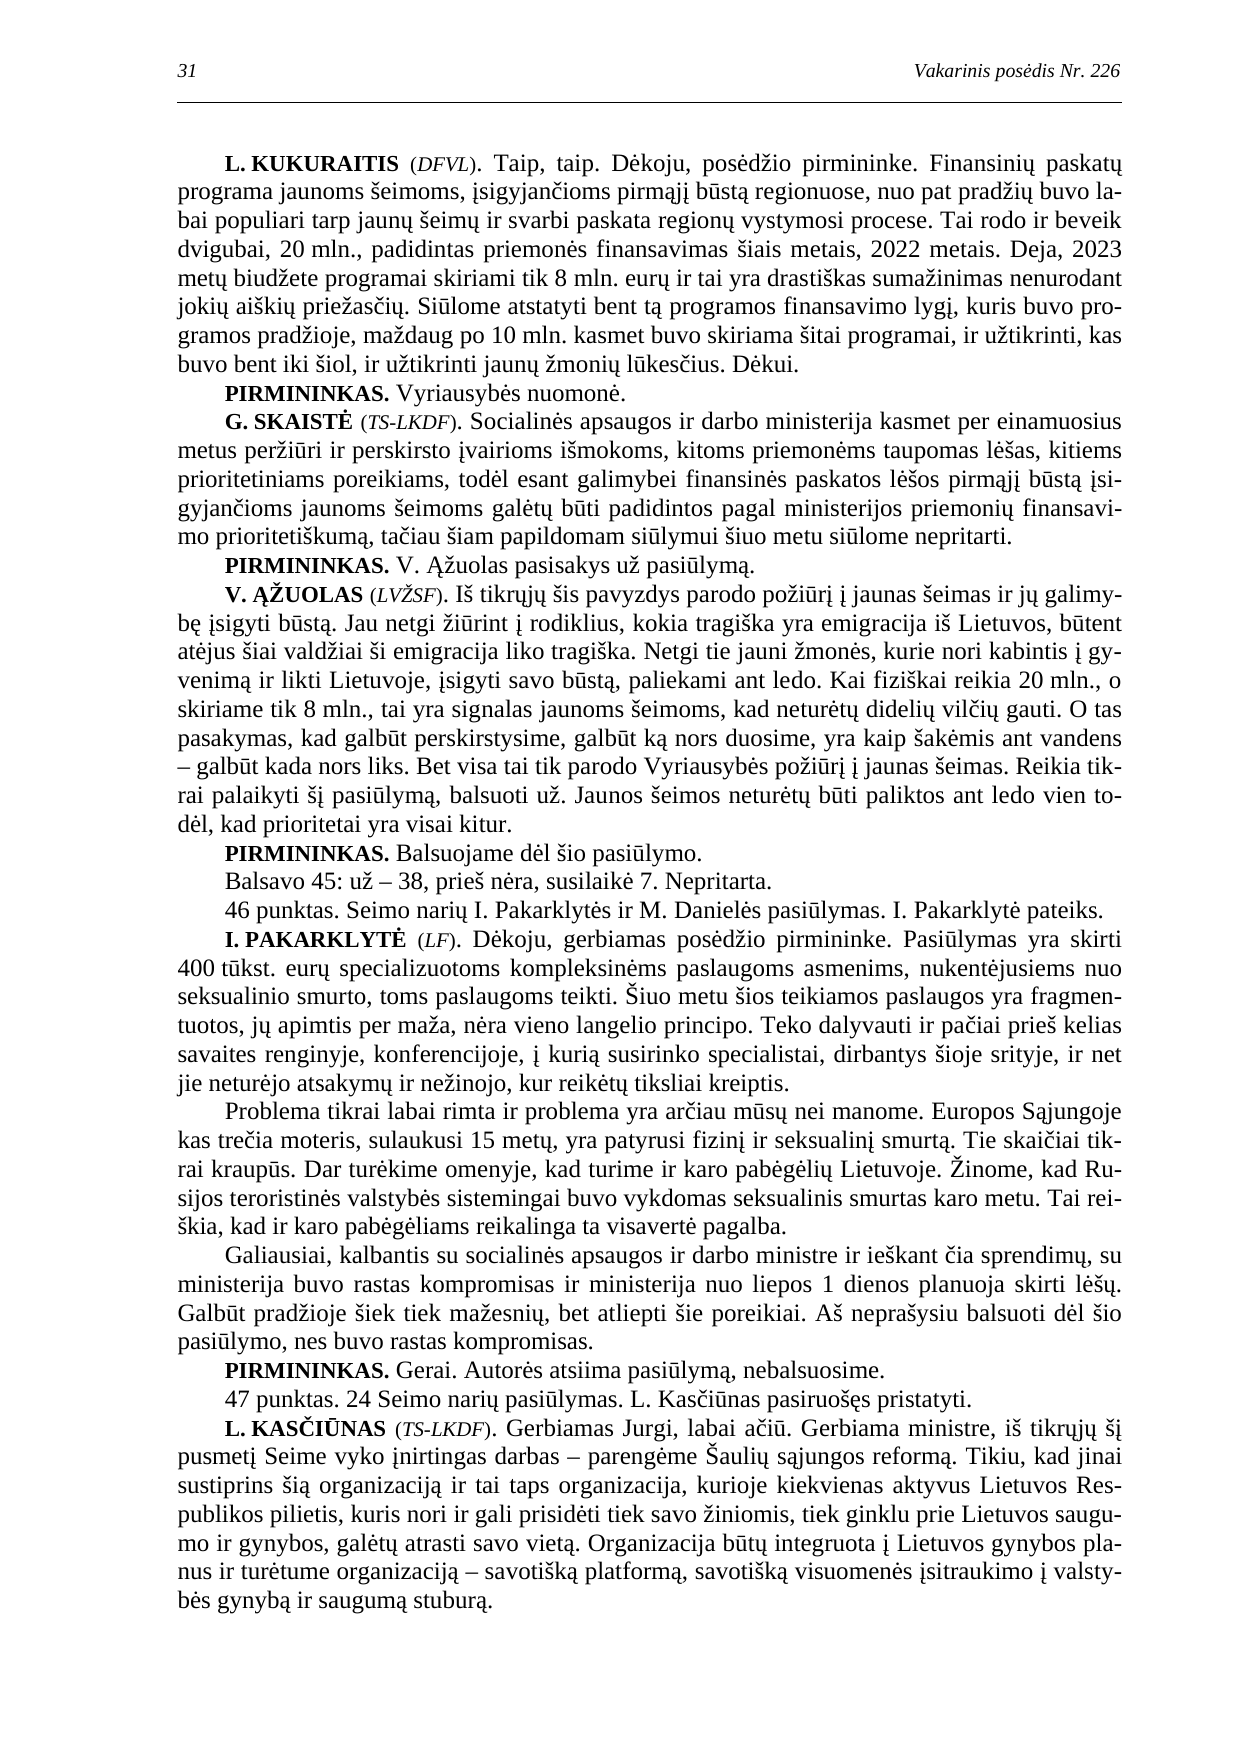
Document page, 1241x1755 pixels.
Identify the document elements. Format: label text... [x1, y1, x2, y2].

text 46 punk­tas. Sei­mo na­rių I. Pa­kar­kly­tės ir M. Da­nie­lės pa­siū­ly­mas. I. Pa­kar­kly­tė pa­teiks. [177, 895, 1122, 924]
text PIRMININKAS. V. Ąžuo­las pa­si­sa­kys už pa­siū­ly­mą. [177, 550, 1122, 579]
text PIRMININKAS. Bal­suo­ja­me dėl šio pa­siū­ly­mo. [177, 838, 1122, 866]
text L. KUKURAITIS (DFVL). Taip, taip. Dė­ko­ju, po­sė­džio pir­mi­nin­ke. Fi­nan­si­nių pa­ska­tų pro­gra­ma jau­noms šei­moms, įsi­gy­jan­čioms pir­mą­jį būs­tą re­gio­nuo­se, nuo pat pra­džių bu­vo la­bai po­pu­lia­ri tarp jau­nų šei­mų ir svar­bi pa­ska­ta re­gio­nų vys­ty­mo­si pro­ce­se. Tai ro­do ir be­veik dvi­gu­bai, 20 mln., pa­di­din­tas prie­mo­nės fi­nan­sa­vi­mas šiais me­tais, 2022 me­tais. De­ja, 2023 me­tų biu­dže­te pro­gra­mai ski­ria­mi tik 8 mln. eu­rų ir tai yra dras­tiš­kas su­ma­ži­ni­mas ne­nu­ro­dant jo­kių aiš­kių prie­žas­čių. Siū­lo­me at­sta­ty­ti bent tą pro­gra­mos fi­nan­sa­vi­mo ly­gį, ku­ris bu­vo pro­gra­mos pra­džio­je, maž­daug po 10 mln. kas­met bu­vo ski­ria­ma ši­tai pro­gra­mai, ir už­tik­rin­ti, kas bu­vo bent iki šiol, ir už­tik­rin­ti jau­nų žmo­nių lū­kes­čius. Dė­kui. [177, 148, 1122, 378]
text Bal­sa­vo 45: už – 38, prieš nė­ra, su­si­lai­kė 7. Ne­pri­tar­ta. [177, 866, 1122, 895]
text Pro­ble­ma tik­rai la­bai rim­ta ir pro­ble­ma yra ar­čiau mū­sų nei ma­no­me. Eu­ro­pos Są­jun­go­je kas tre­čia mo­te­ris, su­lau­ku­si 15 me­tų, yra pa­ty­ru­si fi­zi­nį ir sek­su­a­li­nį smur­tą. Tie skai­čiai tik­rai krau­pūs. Dar tu­rė­ki­me ome­ny­je, kad tu­ri­me ir ka­ro pa­bė­gė­lių Lie­tu­vo­je. Ži­no­me, kad Ru­si­jos te­ro­ris­ti­nės vals­ty­bės sis­te­min­gai bu­vo vyk­do­mas sek­su­a­li­nis smur­tas ka­ro me­tu. Tai rei­š­kia, kad ir ka­ro pa­bė­gė­liams rei­ka­lin­ga ta vi­sa­ver­tė pa­gal­ba. [177, 1096, 1122, 1240]
text Ga­liau­siai, kal­ban­tis su so­cia­li­nės ap­sau­gos ir dar­bo mi­nist­re ir ieš­kant čia spren­di­mų, su mi­nis­te­ri­ja bu­vo ras­tas kom­pro­mi­sas ir mi­nis­te­ri­ja nuo lie­pos 1 die­nos pla­nuo­ja skir­ti lė­šų. Gal­būt pra­džio­je šiek tiek ma­žes­nių, bet at­liep­ti šie po­rei­kiai. Aš ne­pra­šy­siu bal­suo­ti dėl šio pa­siū­ly­mo, nes bu­vo ras­tas kom­pro­mi­sas. [177, 1240, 1122, 1355]
text I. PAKARKLYTĖ (LF). Dė­ko­ju, ger­bia­mas po­sė­džio pir­mi­nin­ke. Pa­siū­ly­mas yra skir­ti 400 tūkst. eu­rų spe­cia­li­zuo­toms kom­plek­si­nėms pa­slau­goms as­me­nims, nu­ken­tė­ju­siems nuo sek­su­a­li­nio smur­to, toms pa­slau­goms teik­ti. Šiuo me­tu šios tei­kia­mos pa­slau­gos yra frag­men­tuo­tos, jų ap­im­tis per ma­ža, nė­ra vie­no lan­ge­lio prin­ci­po. Te­ko da­ly­vau­ti ir pa­čiai prieš ke­lias sa­vai­tes ren­gi­ny­je, kon­fe­ren­ci­jo­je, į ku­rią su­si­rin­ko spe­cia­lis­tai, dir­ban­tys šio­je sri­ty­je, ir net jie ne­tu­rė­jo at­sa­ky­mų ir ne­ži­no­jo, kur rei­kė­tų tiks­liai kreip­tis. [177, 924, 1122, 1096]
text L. KASČIŪNAS (TS-LKDF). Ger­bia­mas Jur­gi, la­bai ačiū. Ger­bia­ma mi­nist­re, iš tik­rų­jų šį pus­me­tį Sei­me vy­ko įnir­tin­gas dar­bas – pa­ren­gė­me Šau­lių są­jun­gos re­for­mą. Ti­kiu, kad ji­nai su­stip­rins šią or­ga­ni­za­ci­ją ir tai taps or­ga­ni­za­ci­ja, ku­rio­je kiek­vie­nas ak­ty­vus Lie­tu­vos Res­pub­li­kos pi­lie­tis, ku­ris no­ri ir ga­li pri­si­dė­ti tiek sa­vo ži­nio­mis, tiek gin­klu prie Lie­tu­vos sau­gu­mo ir gy­ny­bos, ga­lė­tų at­ras­ti sa­vo vie­tą. Or­ga­ni­za­ci­ja bū­tų in­teg­ruo­ta į Lie­tu­vos gy­ny­bos pla­nus ir tu­rė­tu­me or­ga­ni­za­ci­ją – sa­vo­tiš­ką plat­for­mą, sa­vo­tiš­ką vi­suo­me­nės įsi­trau­ki­mo į vals­ty­bės gy­ny­bą ir sau­gu­mą stu­bu­rą. [177, 1413, 1122, 1614]
text PIRMININKAS. Ge­rai. Au­to­rės at­si­i­ma pa­siū­ly­mą, ne­bal­suo­si­me. [177, 1355, 1122, 1384]
text G. SKAISTĖ (TS-LKDF). So­cia­li­nės ap­sau­gos ir dar­bo mi­nis­te­ri­ja kas­met per ei­na­muo­sius me­tus per­žiū­ri ir per­skirs­to įvai­rioms iš­mo­koms, ki­toms prie­mo­nėms tau­po­mas lė­šas, ki­tiems pri­ori­te­ti­niams po­rei­kiams, to­dėl esant ga­li­my­bei fi­nan­si­nės pa­ska­tos lė­šos pir­mą­jį būs­tą įsi­gy­jan­čioms jau­noms šei­moms ga­lė­tų bū­ti pa­di­din­tos pa­gal mi­nis­te­ri­jos prie­mo­nių fi­nan­sa­vi­mo pri­ori­te­tiš­ku­mą, ta­čiau šiam pa­pil­do­mam siū­ly­mui šiuo me­tu siū­lo­me ne­pri­tar­ti. [177, 406, 1122, 550]
text PIRMININKAS. Vy­riau­sy­bės nuo­mo­nė. [177, 378, 1122, 406]
text V. ĄŽUOLAS (LVŽSF). Iš tik­rų­jų šis pa­vyz­dys pa­ro­do po­žiū­rį į jau­nas šei­mas ir jų ga­li­my­bę įsi­gy­ti būs­tą. Jau net­gi žiū­rint į ro­dik­lius, ko­kia tra­giš­ka yra emig­ra­ci­ja iš Lie­tu­vos, bū­tent at­ėjus šiai val­džiai ši emig­ra­ci­ja li­ko tra­giš­ka. Net­gi tie jau­ni žmo­nės, ku­rie no­ri ka­bin­tis į gy­ve­ni­mą ir lik­ti Lie­tu­vo­je, įsi­gy­ti sa­vo būs­tą, pa­lie­ka­mi ant le­do. Kai fi­ziš­kai rei­kia 20 mln., o ski­ria­me tik 8 mln., tai yra sig­na­las jau­noms šei­moms, kad ne­tu­rė­tų di­de­lių vil­čių gau­ti. O tas pa­sa­ky­mas, kad gal­būt per­skirs­ty­si­me, gal­būt ką nors duo­si­me, yra kaip ša­kė­mis ant van­dens – gal­būt ka­da nors liks. Bet vi­sa tai tik pa­ro­do Vy­riau­sy­bės po­žiū­rį į jau­nas šei­mas. Rei­kia tik­rai pa­lai­ky­ti šį pa­siū­ly­mą, bal­suo­ti už. Jau­nos šei­mos ne­tu­rė­tų bū­ti pa­lik­tos ant le­do vien to­dėl, kad pri­ori­te­tai yra vi­sai ki­tur. [177, 579, 1122, 838]
text 47 punk­tas. 24 Sei­mo na­rių pa­siū­ly­mas. L. Kas­čiū­nas pa­si­ruo­šęs pri­sta­ty­ti. [177, 1384, 1122, 1413]
